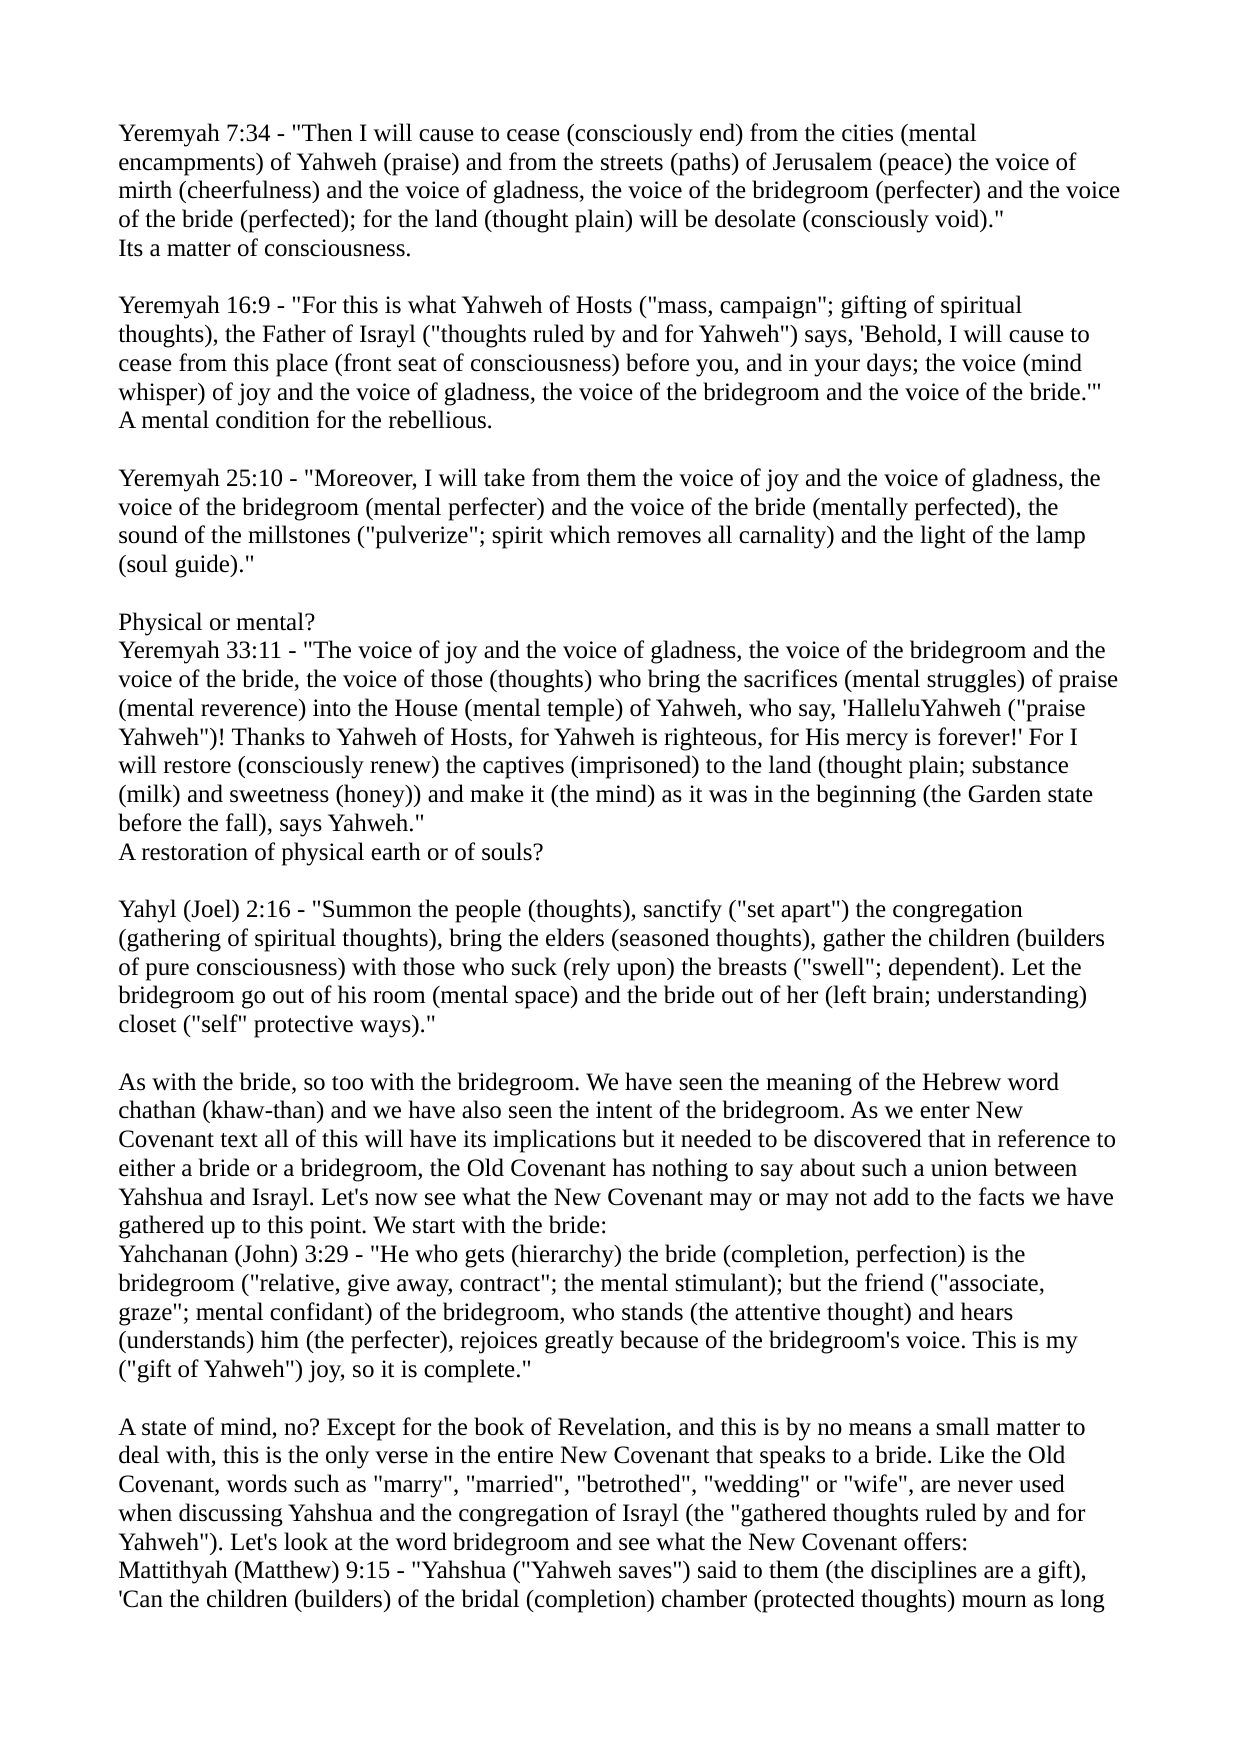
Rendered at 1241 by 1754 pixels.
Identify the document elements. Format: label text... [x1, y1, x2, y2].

text Its a matter of consciousness. [118, 233, 1122, 262]
text Yahyl (Joel) 2:16 - "Summon the people (thoughts), sanctify ("set apart") the congregation (gathering of spiritual thoughts), bring the elders (seasoned thoughts), gather the children (builders of pure consciousness) with those who suck (rely upon) the breasts ("swell"; dependent). Let the bridegroom go out of his room (mental space) and the bride out of her (left brain; understanding) closet ("self" protective ways)." [118, 894, 1122, 1038]
text Yahchanan (John) 3:29 - "He who gets (hierarchy) the bride (completion, perfection) is the bridegroom ("relative, give away, contract"; the mental stimulant); but the friend ("associate, graze"; mental confidant) of the bridegroom, who stands (the attentive thought) and hears (understands) him (the perfecter), rejoices greatly because of the bridegroom's voice. This is my ("gift of Yahweh") joy, so it is complete." [118, 1239, 1122, 1383]
text Physical or mental? [118, 607, 1122, 636]
text Yeremyah 25:10 - "Moreover, I will take from them the voice of joy and the voice of gladness, the voice of the bridegroom (mental perfecter) and the voice of the bride (mentally perfected), the sound of the millstones ("pulverize"; spirit which removes all carnality) and the light of the lamp (soul guide)." [118, 463, 1122, 578]
text Yeremyah 33:11 - "The voice of joy and the voice of gladness, the voice of the bridegroom and the voice of the bride, the voice of those (thoughts) who bring the sacrifices (mental struggles) of praise (mental reverence) into the House (mental temple) of Yahweh, who say, 'HalleluYahweh ("praise Yahweh")! Thanks to Yahweh of Hosts, for Yahweh is righteous, for His mercy is forever!' For I will restore (consciously renew) the captives (imprisoned) to the land (thought plain; substance (milk) and sweetness (honey)) and make it (the mind) as it was in the beginning (the Garden state before the fall), says Yahweh." [118, 636, 1122, 837]
text Mattithyah (Matthew) 9:15 - "Yahshua ("Yahweh saves") said to them (the disciplines are a gift), 'Can the children (builders) of the bridal (completion) chamber (protected thoughts) mourn as long [118, 1556, 1122, 1613]
text As with the bride, so too with the bridegroom. We have seen the meaning of the Hebrew word chathan (khaw-than) and we have also seen the intent of the bridegroom. As we enter New Covenant text all of this will have its implications but it needed to be discovered that in reference to either a bride or a bridegroom, the Old Covenant has nothing to say about such a union between Yahshua and Israyl. Let's now see what the New Covenant may or may not add to the facts we have gathered up to this point. We start with the bride: [118, 1067, 1122, 1239]
text Yeremyah 16:9 - "For this is what Yahweh of Hosts ("mass, campaign"; gifting of spiritual thoughts), the Father of Israyl ("thoughts ruled by and for Yahweh") says, 'Behold, I will cause to cease from this place (front seat of consciousness) before you, and in your days; the voice (mind whisper) of joy and the voice of gladness, the voice of the bridegroom and the voice of the bride.'" [118, 291, 1122, 406]
text A state of mind, no? Except for the book of Revelation, and this is by no means a small matter to deal with, this is the only verse in the entire New Covenant that speaks to a bride. Like the Old Covenant, words such as "marry", "married", "betrothed", "wedding" or "wife", are never used when discussing Yahshua and the congregation of Israyl (the "gathered thoughts ruled by and for Yahweh"). Let's look at the word bridegroom and see what the New Covenant offers: [118, 1412, 1122, 1556]
text A restoration of physical earth or of souls? [118, 837, 1122, 866]
text A mental condition for the rebellious. [118, 406, 1122, 434]
text Yeremyah 7:34 - "Then I will cause to cease (consciously end) from the cities (mental encampments) of Yahweh (praise) and from the streets (paths) of Jerusalem (peace) the voice of mirth (cheerfulness) and the voice of gladness, the voice of the bridegroom (perfecter) and the voice of the bride (perfected); for the land (thought plain) will be desolate (consciously void)." [118, 118, 1122, 233]
